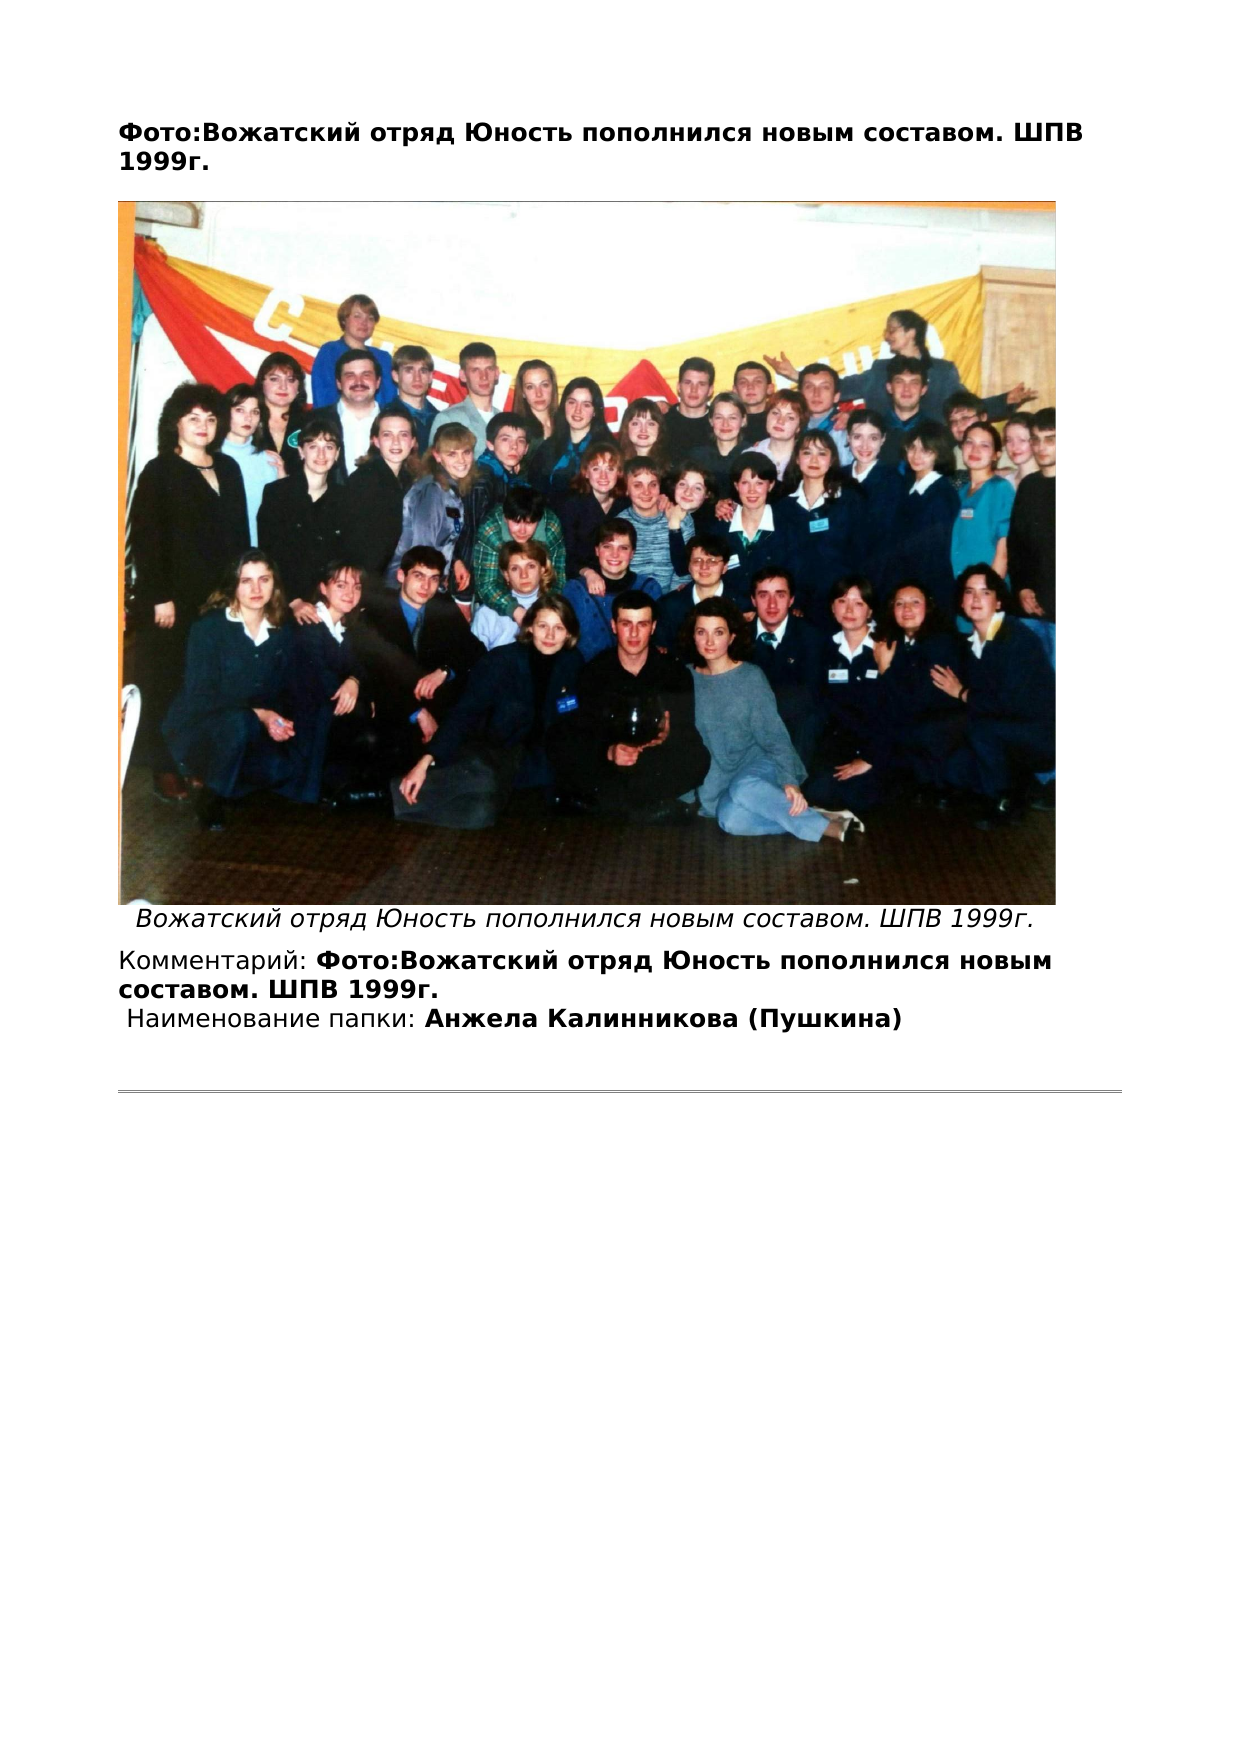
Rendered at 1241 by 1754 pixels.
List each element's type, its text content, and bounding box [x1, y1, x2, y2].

text Комментарий: Фото:Вожатский отряд Юность пополнился новым составом. ШПВ 1999г. Наименование папки: Анжела Калинникова (Пушкина) [118, 946, 1122, 1063]
text Вожатский отряд Юность пополнился новым составом. ШПВ 1999г. [118, 905, 1056, 934]
picture [118, 201, 1056, 905]
subtitle Фото:Вожатский отряд Юность пополнился новым составом. ШПВ 1999г. [118, 118, 1122, 176]
